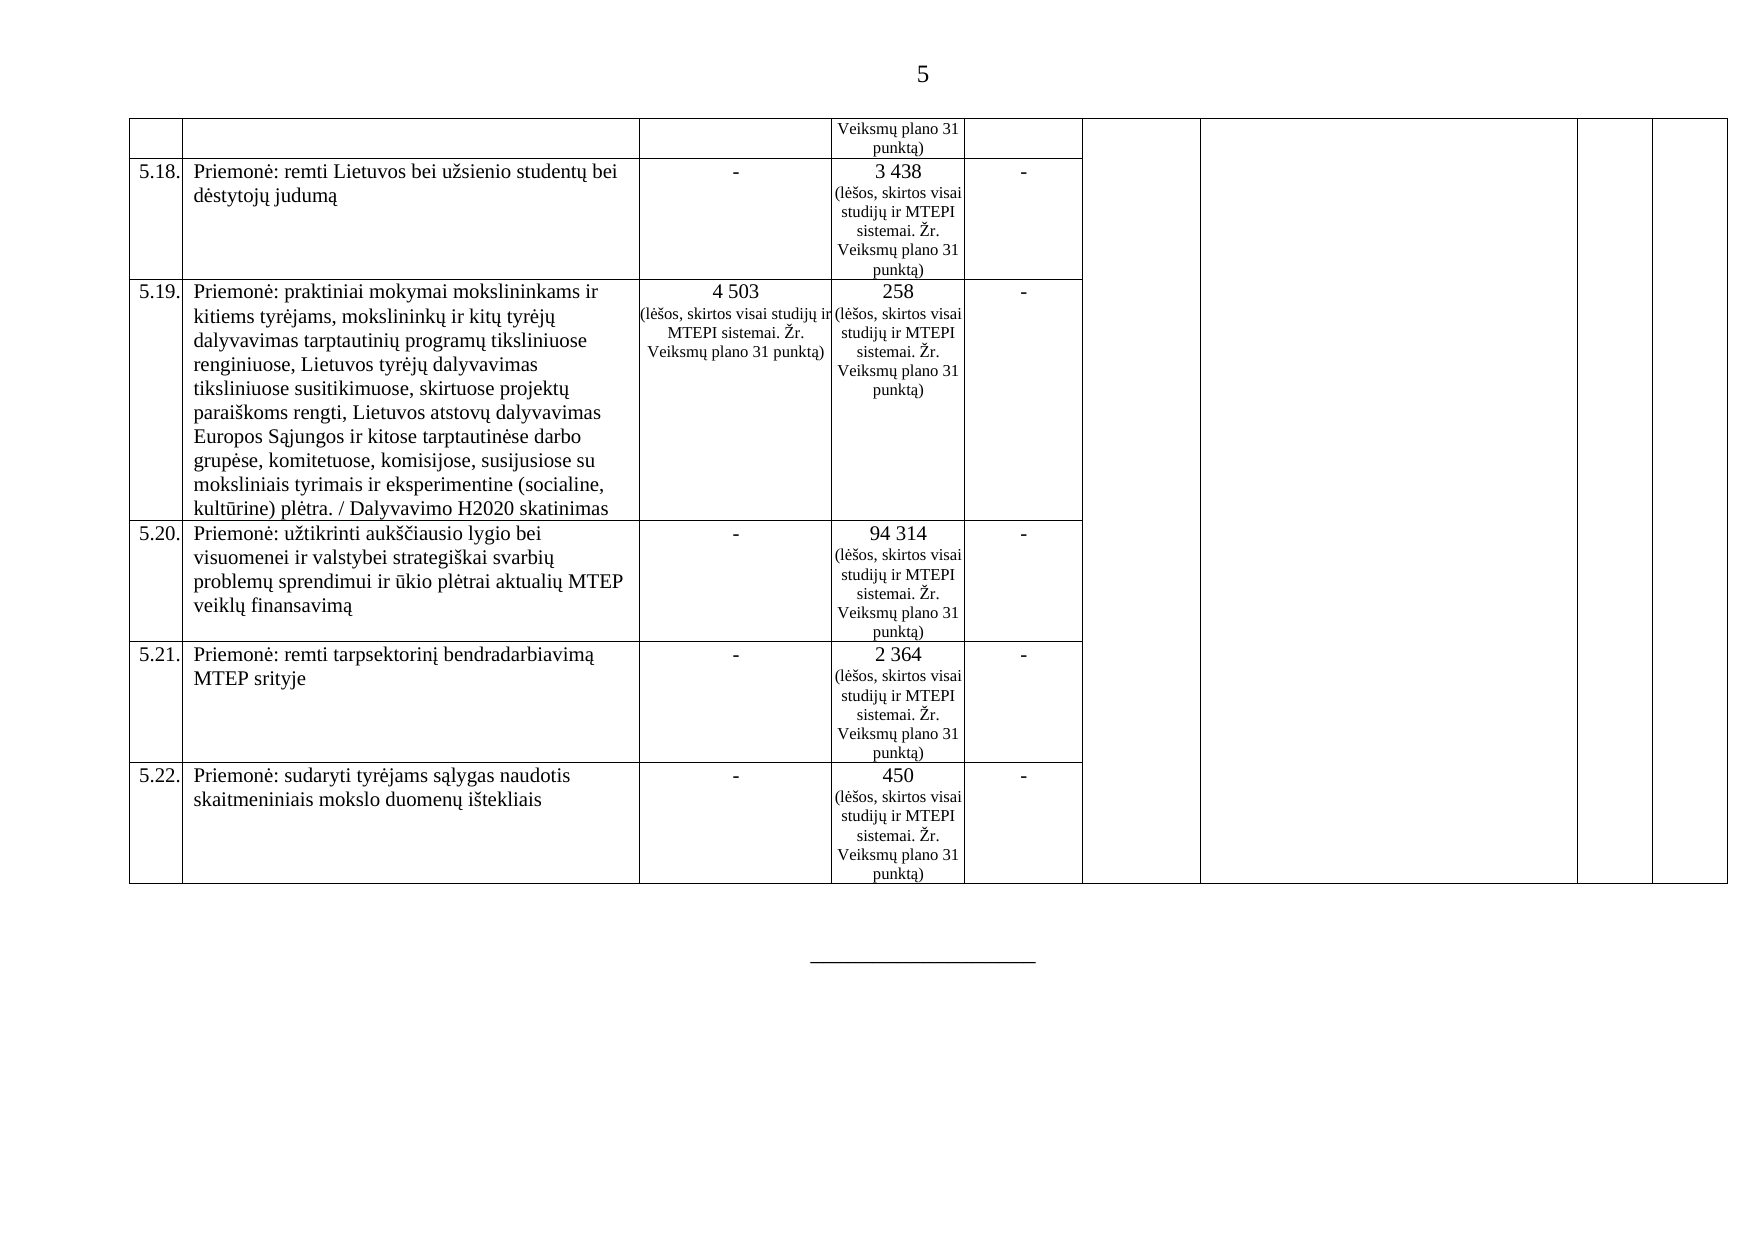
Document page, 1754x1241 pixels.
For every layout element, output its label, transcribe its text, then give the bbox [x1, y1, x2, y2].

table_cell - [640, 119, 831, 157]
table_cell 3 438 (lėšos, skirtos visai studijų ir MTEPI sistemai. Žr. Veiksmų plano 31 punktą) [832, 159, 964, 278]
table_cell 5.18. [130, 159, 182, 278]
table_cell - [640, 521, 831, 641]
text __________________ [118, 937, 1728, 966]
table_cell 94 314 (lėšos, skirtos visai studijų ir MTEPI sistemai. Žr. Veiksmų plano 31 punktą) [832, 521, 964, 641]
table_cell - [640, 642, 831, 762]
table_cell - [965, 159, 1082, 278]
table_cell Veiksmų plano 31 punktą) [832, 119, 964, 157]
table_cell 258 (lėšos, skirtos visai studijų ir MTEPI sistemai. Žr. Veiksmų plano 31 punktą) [832, 280, 964, 520]
table_cell - [640, 763, 831, 883]
table_cell 5.20. [130, 521, 182, 641]
table_cell Priemonė: praktiniai mokymai mokslininkams ir kitiems tyrėjams, mokslininkų ir kitų tyrėjų dalyvavimas tarptautinių programų tiksliniuose renginiuose, Lietuvos tyrėjų dalyvavimas tiksliniuose susitikimuose, skirtuose projektų paraiškoms rengti, Lietuvos atstovų dalyvavimas Europos Sąjungos ir kitose tarptautinėse darbo grupėse, komitetuose, komisijose, susijusiose su moksliniais tyrimais ir eksperimentine (socialine, kultūrine) plėtra. / Dalyvavimo H2020 skatinimas [183, 280, 639, 520]
table_cell - [965, 763, 1082, 883]
table_cell 5.19. [130, 280, 182, 520]
table_cell 5.22. [130, 763, 182, 883]
table_cell Priemonė: užtikrinti aukščiausio lygio bei visuomenei ir valstybei strategiškai svarbių problemų sprendimui ir ūkio plėtrai aktualių MTEP veiklų finansavimą [183, 521, 639, 641]
table_cell - [640, 159, 831, 278]
table_cell Priemonė: remti Lietuvos bei užsienio studentų bei dėstytojų judumą [183, 159, 639, 278]
table_cell [130, 119, 182, 157]
table_cell - [965, 642, 1082, 762]
table_cell [1201, 119, 1577, 883]
table_cell Priemonė: remti tarpsektorinį bendradarbiavimą MTEP srityje [183, 642, 639, 762]
table_cell - [965, 521, 1082, 641]
table_cell [1578, 119, 1652, 883]
table_cell 2 364 (lėšos, skirtos visai studijų ir MTEPI sistemai. Žr. Veiksmų plano 31 punktą) [832, 642, 964, 762]
table_cell 4 503 (lėšos, skirtos visai studijų ir MTEPI sistemai. Žr. Veiksmų plano 31 punktą) [640, 280, 831, 520]
table_cell - [965, 280, 1082, 520]
table_cell Priemonė: sudaryti tyrėjams sąlygas naudotis skaitmeniniais mokslo duomenų ištekliais [183, 763, 639, 883]
table_cell [1653, 119, 1727, 883]
table_cell - [965, 119, 1082, 157]
table_cell 5.21. [130, 642, 182, 762]
table_cell [1083, 119, 1200, 883]
table_cell [183, 119, 639, 157]
table_cell 450 (lėšos, skirtos visai studijų ir MTEPI sistemai. Žr. Veiksmų plano 31 punktą) [832, 763, 964, 883]
